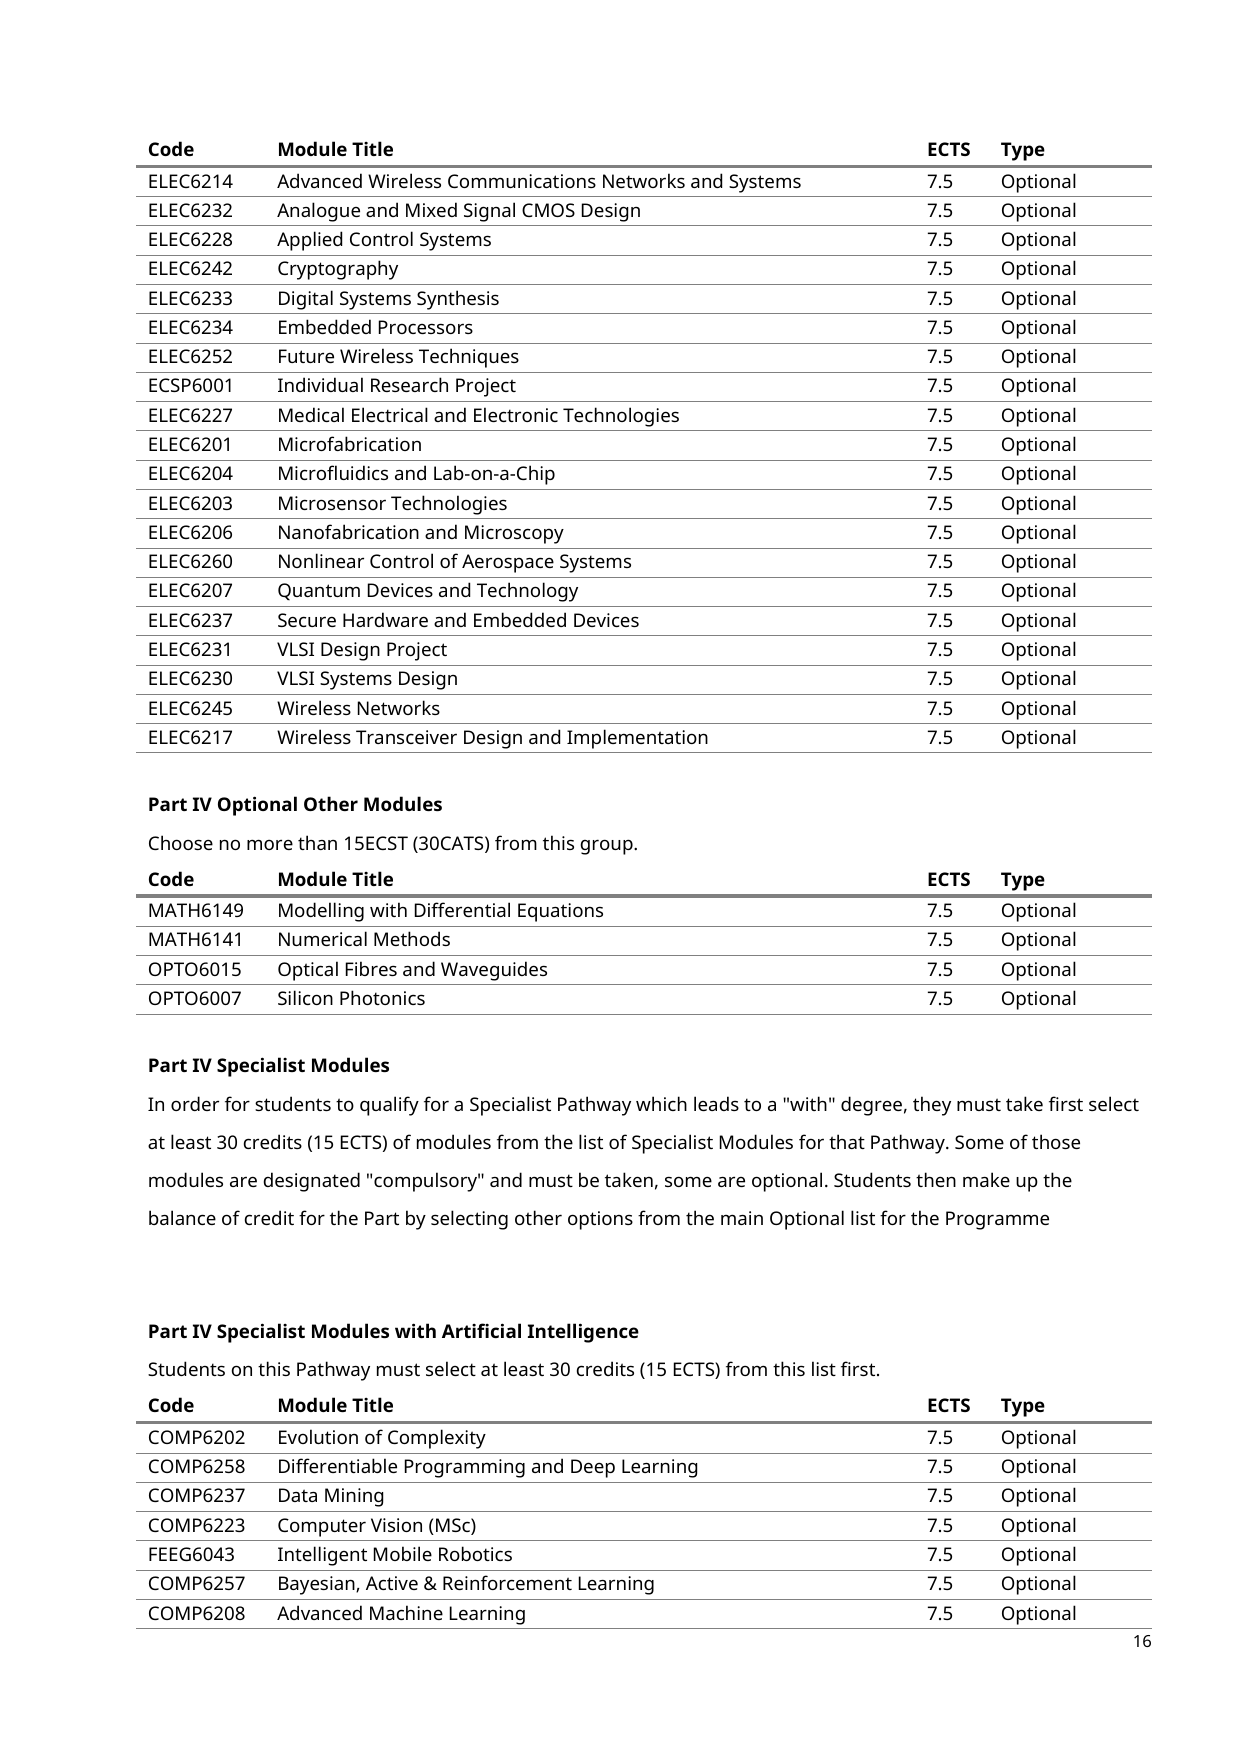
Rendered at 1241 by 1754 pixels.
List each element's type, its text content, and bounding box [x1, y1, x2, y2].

table_cell 7.5 [916, 226, 989, 255]
table_cell Optional [989, 344, 1152, 372]
table_cell ELEC6232 [136, 197, 266, 225]
table_cell Part IV Optional Other Modules Choose no more than 15ECST (30CATS) from this group. [136, 753, 1152, 866]
table_cell 7.5 [916, 402, 989, 430]
table_cell Optional [989, 578, 1152, 606]
table_cell Quantum Devices and Technology [266, 578, 916, 606]
table_cell 7.5 [916, 1600, 989, 1628]
table_cell ELEC6207 [136, 578, 266, 606]
table_cell Analogue and Mixed Signal CMOS Design [266, 197, 916, 225]
table_cell Optional [989, 695, 1152, 723]
table_cell Silicon Photonics [266, 985, 916, 1013]
table_cell 7.5 [916, 1512, 989, 1540]
table_cell Optional [989, 724, 1152, 752]
table_cell MATH6149 [136, 898, 266, 926]
table_cell COMP6258 [136, 1454, 266, 1482]
table_cell Applied Control Systems [266, 226, 916, 255]
table_cell Optional [989, 256, 1152, 284]
table_cell Optical Fibres and Waveguides [266, 956, 916, 984]
table_cell Optional [989, 226, 1152, 255]
table_cell Optional [989, 431, 1152, 459]
table_cell ELEC6214 [136, 168, 266, 196]
table_cell 7.5 [916, 636, 989, 664]
table_cell Module Title [266, 1393, 916, 1421]
table_cell Optional [989, 373, 1152, 401]
table_cell Code [136, 866, 266, 894]
table_cell Optional [989, 1424, 1152, 1452]
table_cell Optional [989, 549, 1152, 577]
table_cell Cryptography [266, 256, 916, 284]
table_cell Optional [989, 898, 1152, 926]
table_cell Intelligent Mobile Robotics [266, 1541, 916, 1569]
table_cell Optional [989, 927, 1152, 955]
table_cell ECSP6001 [136, 373, 266, 401]
table_cell Digital Systems Synthesis [266, 285, 916, 313]
table_cell 7.5 [916, 519, 989, 547]
table_cell COMP6202 [136, 1424, 266, 1452]
table_cell ELEC6245 [136, 695, 266, 723]
table_cell Optional [989, 490, 1152, 518]
table_cell Optional [989, 1600, 1152, 1628]
table_cell Optional [989, 519, 1152, 547]
table_cell Microsensor Technologies [266, 490, 916, 518]
table_cell Numerical Methods [266, 927, 916, 955]
table_cell ECTS [916, 866, 989, 894]
table_cell ELEC6204 [136, 461, 266, 489]
table_cell 7.5 [916, 898, 989, 926]
table_cell Wireless Transceiver Design and Implementation [266, 724, 916, 752]
table_cell ECTS [916, 137, 989, 165]
table_cell 7.5 [916, 549, 989, 577]
table_cell 7.5 [916, 1424, 989, 1452]
table_cell Individual Research Project [266, 373, 916, 401]
table_cell ELEC6203 [136, 490, 266, 518]
table_cell Optional [989, 1512, 1152, 1540]
table_cell ELEC6228 [136, 226, 266, 255]
table_cell Optional [989, 461, 1152, 489]
table_cell COMP6223 [136, 1512, 266, 1540]
table_cell Part IV Specialist Modules In order for students to qualify for a Specialist Pathway which leads to a "with" degree, they must take first select at least 30 credits (15 ECTS) of modules from the list of Specialist Modules for that Pathway. Some of those modules are designated "compulsory" and must be taken, some are optional. Students then make up the balance of credit for the Part by selecting other options from the main Optional list for the Programme [136, 1015, 1152, 1280]
table_cell ELEC6217 [136, 724, 266, 752]
table_cell Type [989, 1393, 1152, 1421]
table_cell 7.5 [916, 314, 989, 342]
table_cell Optional [989, 666, 1152, 694]
table_cell 7.5 [916, 578, 989, 606]
table_cell ELEC6201 [136, 431, 266, 459]
table_cell 7.5 [916, 1454, 989, 1482]
table_cell ELEC6234 [136, 314, 266, 342]
table_cell Optional [989, 607, 1152, 635]
table_cell COMP6208 [136, 1600, 266, 1628]
table_cell VLSI Design Project [266, 636, 916, 664]
table_cell Type [989, 137, 1152, 165]
table_cell Optional [989, 956, 1152, 984]
table_cell 7.5 [916, 1571, 989, 1599]
table_cell COMP6237 [136, 1483, 266, 1511]
table_cell [136, 99, 1152, 137]
table_cell Type [989, 866, 1152, 894]
table_cell ELEC6230 [136, 666, 266, 694]
table_cell Advanced Wireless Communications Networks and Systems [266, 168, 916, 196]
table_cell 7.5 [916, 461, 989, 489]
table_cell 7.5 [916, 168, 989, 196]
table_cell Medical Electrical and Electronic Technologies [266, 402, 916, 430]
table_cell Code [136, 137, 266, 165]
table_cell Code [136, 1393, 266, 1421]
table_cell 7.5 [916, 956, 989, 984]
table_cell Module Title [266, 137, 916, 165]
table_cell Optional [989, 1541, 1152, 1569]
table_cell Microfluidics and Lab-on-a-Chip [266, 461, 916, 489]
table_cell 7.5 [916, 490, 989, 518]
table_cell Nonlinear Control of Aerospace Systems [266, 549, 916, 577]
table_cell COMP6257 [136, 1571, 266, 1599]
table_cell Module Title [266, 866, 916, 894]
table_cell 7.5 [916, 1541, 989, 1569]
table_cell Computer Vision (MSc) [266, 1512, 916, 1540]
table_cell ELEC6231 [136, 636, 266, 664]
table_cell Wireless Networks [266, 695, 916, 723]
table_cell Optional [989, 1454, 1152, 1482]
table_cell 7.5 [916, 431, 989, 459]
table_cell 7.5 [916, 607, 989, 635]
table_cell Modelling with Differential Equations [266, 898, 916, 926]
table_cell Evolution of Complexity [266, 1424, 916, 1452]
table_cell Optional [989, 197, 1152, 225]
table_cell ELEC6252 [136, 344, 266, 372]
table_cell Data Mining [266, 1483, 916, 1511]
table_cell VLSI Systems Design [266, 666, 916, 694]
table_cell OPTO6007 [136, 985, 266, 1013]
table_cell 7.5 [916, 666, 989, 694]
table_cell Bayesian, Active & Reinforcement Learning [266, 1571, 916, 1599]
table_cell OPTO6015 [136, 956, 266, 984]
table_cell Microfabrication [266, 431, 916, 459]
table_cell 7.5 [916, 1483, 989, 1511]
table_cell 7.5 [916, 285, 989, 313]
table_cell Optional [989, 1483, 1152, 1511]
table_cell 7.5 [916, 197, 989, 225]
table_cell Nanofabrication and Microscopy [266, 519, 916, 547]
table_cell Embedded Processors [266, 314, 916, 342]
table_cell Optional [989, 1571, 1152, 1599]
table_cell Optional [989, 168, 1152, 196]
table_cell MATH6141 [136, 927, 266, 955]
table_cell ELEC6206 [136, 519, 266, 547]
table_cell Differentiable Programming and Deep Learning [266, 1454, 916, 1482]
table_cell 7.5 [916, 695, 989, 723]
table_cell ECTS [916, 1393, 989, 1421]
table_cell Optional [989, 636, 1152, 664]
table_cell 7.5 [916, 344, 989, 372]
table_cell FEEG6043 [136, 1541, 266, 1569]
table_cell ELEC6242 [136, 256, 266, 284]
table_cell Optional [989, 314, 1152, 342]
table_cell ELEC6233 [136, 285, 266, 313]
table_cell Future Wireless Techniques [266, 344, 916, 372]
table_cell Secure Hardware and Embedded Devices [266, 607, 916, 635]
table_cell 7.5 [916, 927, 989, 955]
table_cell Optional [989, 402, 1152, 430]
table_cell 7.5 [916, 724, 989, 752]
table_cell 7.5 [916, 256, 989, 284]
table_cell ELEC6260 [136, 549, 266, 577]
table_cell Optional [989, 985, 1152, 1013]
table_cell Part IV Specialist Modules with Artificial Intelligence Students on this Pathway must select at least 30 credits (15 ECTS) from this list first. [136, 1280, 1152, 1393]
table_cell 7.5 [916, 985, 989, 1013]
table_cell 7.5 [916, 373, 989, 401]
table_cell ELEC6227 [136, 402, 266, 430]
table_cell Advanced Machine Learning [266, 1600, 916, 1628]
table_cell Optional [989, 285, 1152, 313]
table_cell ELEC6237 [136, 607, 266, 635]
